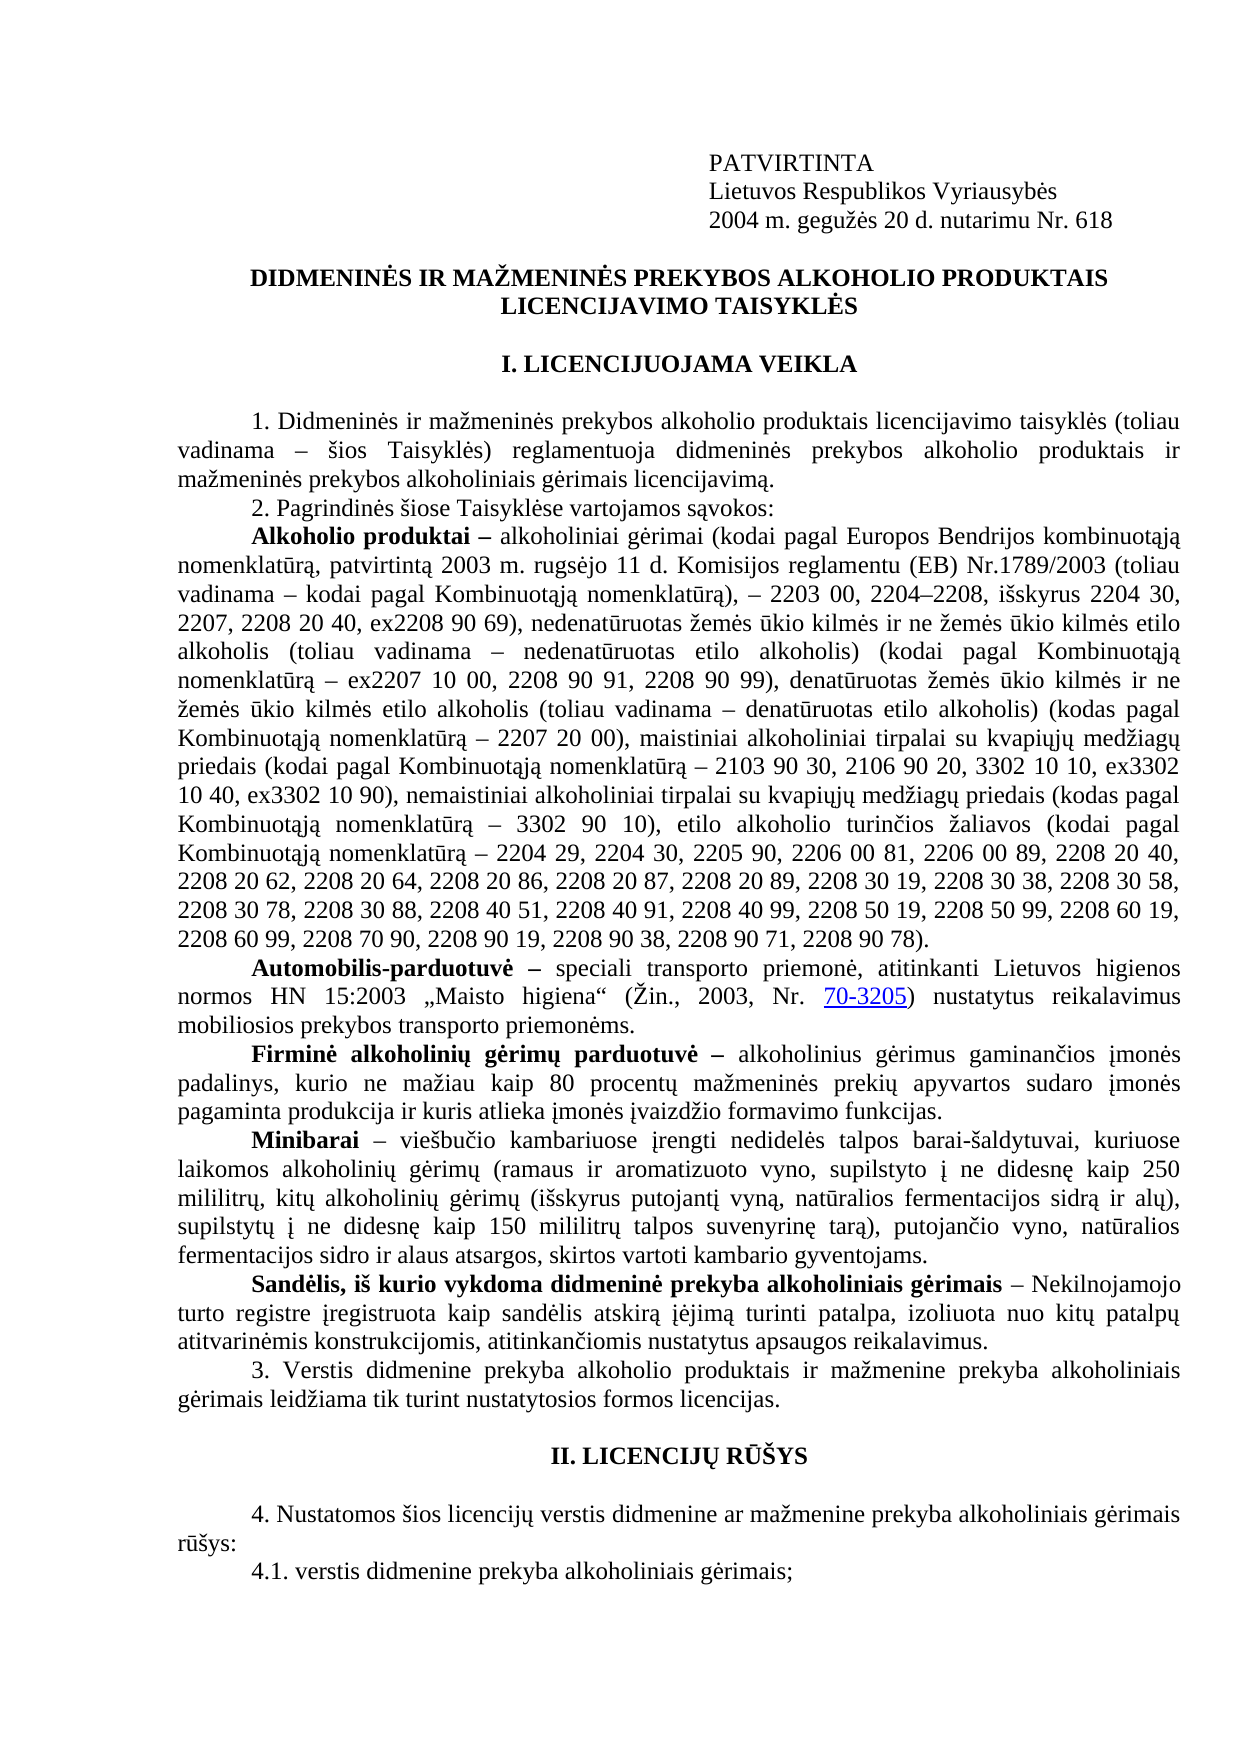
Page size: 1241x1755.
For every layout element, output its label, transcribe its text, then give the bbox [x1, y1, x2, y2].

text II. LICENCIJŲ RŪŠYS [177, 1441, 1181, 1470]
text Alkoholio produktai – alkoholiniai gėrimai (kodai pagal Europos Bendrijos kombinuotąją nomenklatūrą, patvirtintą 2003 m. rugsėjo 11 d. Komisijos reglamentu (EB) Nr.1789/2003 (toliau vadinama – kodai pagal Kombinuotąją nomenklatūrą), – 2203 00, 2204–2208, išskyrus 2204 30, 2207, 2208 20 40, ex2208 90 69), nedenatūruotas žemės ūkio kilmės ir ne žemės ūkio kilmės etilo alkoholis (toliau vadinama – nedenatūruotas etilo alkoholis) (kodai pagal Kombinuotąją nomenklatūrą – ex2207 10 00, 2208 90 91, 2208 90 99), denatūruotas žemės ūkio kilmės ir ne žemės ūkio kilmės etilo alkoholis (toliau vadinama – denatūruotas etilo alkoholis) (kodas pagal Kombinuotąją nomenklatūrą – 2207 20 00), maistiniai alkoholiniai tirpalai su kvapiųjų medžiagų priedais (kodai pagal Kombinuotąją nomenklatūrą – 2103 90 30, 2106 90 20, 3302 10 10, ex3302 10 40, ex3302 10 90), nemaistiniai alkoholiniai tirpalai su kvapiųjų medžiagų priedais (kodas pagal Kombinuotąją nomenklatūrą – 3302 90 10), etilo alkoholio turinčios žaliavos (kodai pagal Kombinuotąją nomenklatūrą – 2204 29, 2204 30, 2205 90, 2206 00 81, 2206 00 89, 2208 20 40, 2208 20 62, 2208 20 64, 2208 20 86, 2208 20 87, 2208 20 89, 2208 30 19, 2208 30 38, 2208 30 58, 2208 30 78, 2208 30 88, 2208 40 51, 2208 40 91, 2208 40 99, 2208 50 19, 2208 50 99, 2208 60 19, 2208 60 99, 2208 70 90, 2208 90 19, 2208 90 38, 2208 90 71, 2208 90 78). [177, 521, 1181, 953]
text Lietuvos Respublikos Vyriausybės [177, 176, 1181, 205]
text 2004 m. gegužės 20 d. nutarimu Nr. 618 [177, 205, 1181, 234]
text 4. Nustatomos šios licencijų verstis didmenine ar mažmenine prekyba alkoholiniais gėrimais rūšys: [177, 1499, 1181, 1556]
text PATVIRTINTA [177, 148, 1181, 176]
text Minibarai – viešbučio kambariuose įrengti nedidelės talpos barai-šaldytuvai, kuriuose laikomos alkoholinių gėrimų (ramaus ir aromatizuoto vyno, supilstyto į ne didesnę kaip 250 mililitrų, kitų alkoholinių gėrimų (išskyrus putojantį vyną, natūralios fermentacijos sidrą ir alų), supilstytų į ne didesnę kaip 150 mililitrų talpos suvenyrinę tarą), putojančio vyno, natūralios fermentacijos sidro ir alaus atsargos, skirtos vartoti kambario gyventojams. [177, 1125, 1181, 1269]
text I. LICENCIJUOJAMA VEIKLA [177, 349, 1181, 378]
text DIDMENINĖS IR MAŽMENINĖS PREKYBOS ALKOHOLIO PRODUKTAIS [177, 263, 1181, 291]
text 3. Verstis didmenine prekyba alkoholio produktais ir mažmenine prekyba alkoholiniais gėrimais leidžiama tik turint nustatytosios formos licencijas. [177, 1355, 1181, 1413]
text 4.1. verstis didmenine prekyba alkoholiniais gėrimais; [177, 1556, 1181, 1585]
text Automobilis-parduotuvė – speciali transporto priemonė, atitinkanti Lietuvos higienos normos HN 15:2003 „Maisto higiena“ (Žin., 2003, Nr. 70-3205) nustatytus reikalavimus mobiliosios prekybos transporto priemonėms. [177, 953, 1181, 1039]
text 2. Pagrindinės šiose Taisyklėse vartojamos sąvokos: [177, 493, 1181, 521]
text Firminė alkoholinių gėrimų parduotuvė – alkoholinius gėrimus gaminančios įmonės padalinys, kurio ne mažiau kaip 80 procentų mažmeninės prekių apyvartos sudaro įmonės pagaminta produkcija ir kuris atlieka įmonės įvaizdžio formavimo funkcijas. [177, 1039, 1181, 1125]
text Sandėlis, iš kurio vykdoma didmeninė prekyba alkoholiniais gėrimais – Nekilnojamojo turto registre įregistruota kaip sandėlis atskirą įėjimą turinti patalpa, izoliuota nuo kitų patalpų atitvarinėmis konstrukcijomis, atitinkančiomis nustatytus apsaugos reikalavimus. [177, 1269, 1181, 1355]
text LICENCIJAVIMO TAISYKLĖS [177, 291, 1181, 320]
text 1. Didmeninės ir mažmeninės prekybos alkoholio produktais licencijavimo taisyklės (toliau vadinama – šios Taisyklės) reglamentuoja didmeninės prekybos alkoholio produktais ir mažmeninės prekybos alkoholiniais gėrimais licencijavimą. [177, 406, 1181, 493]
